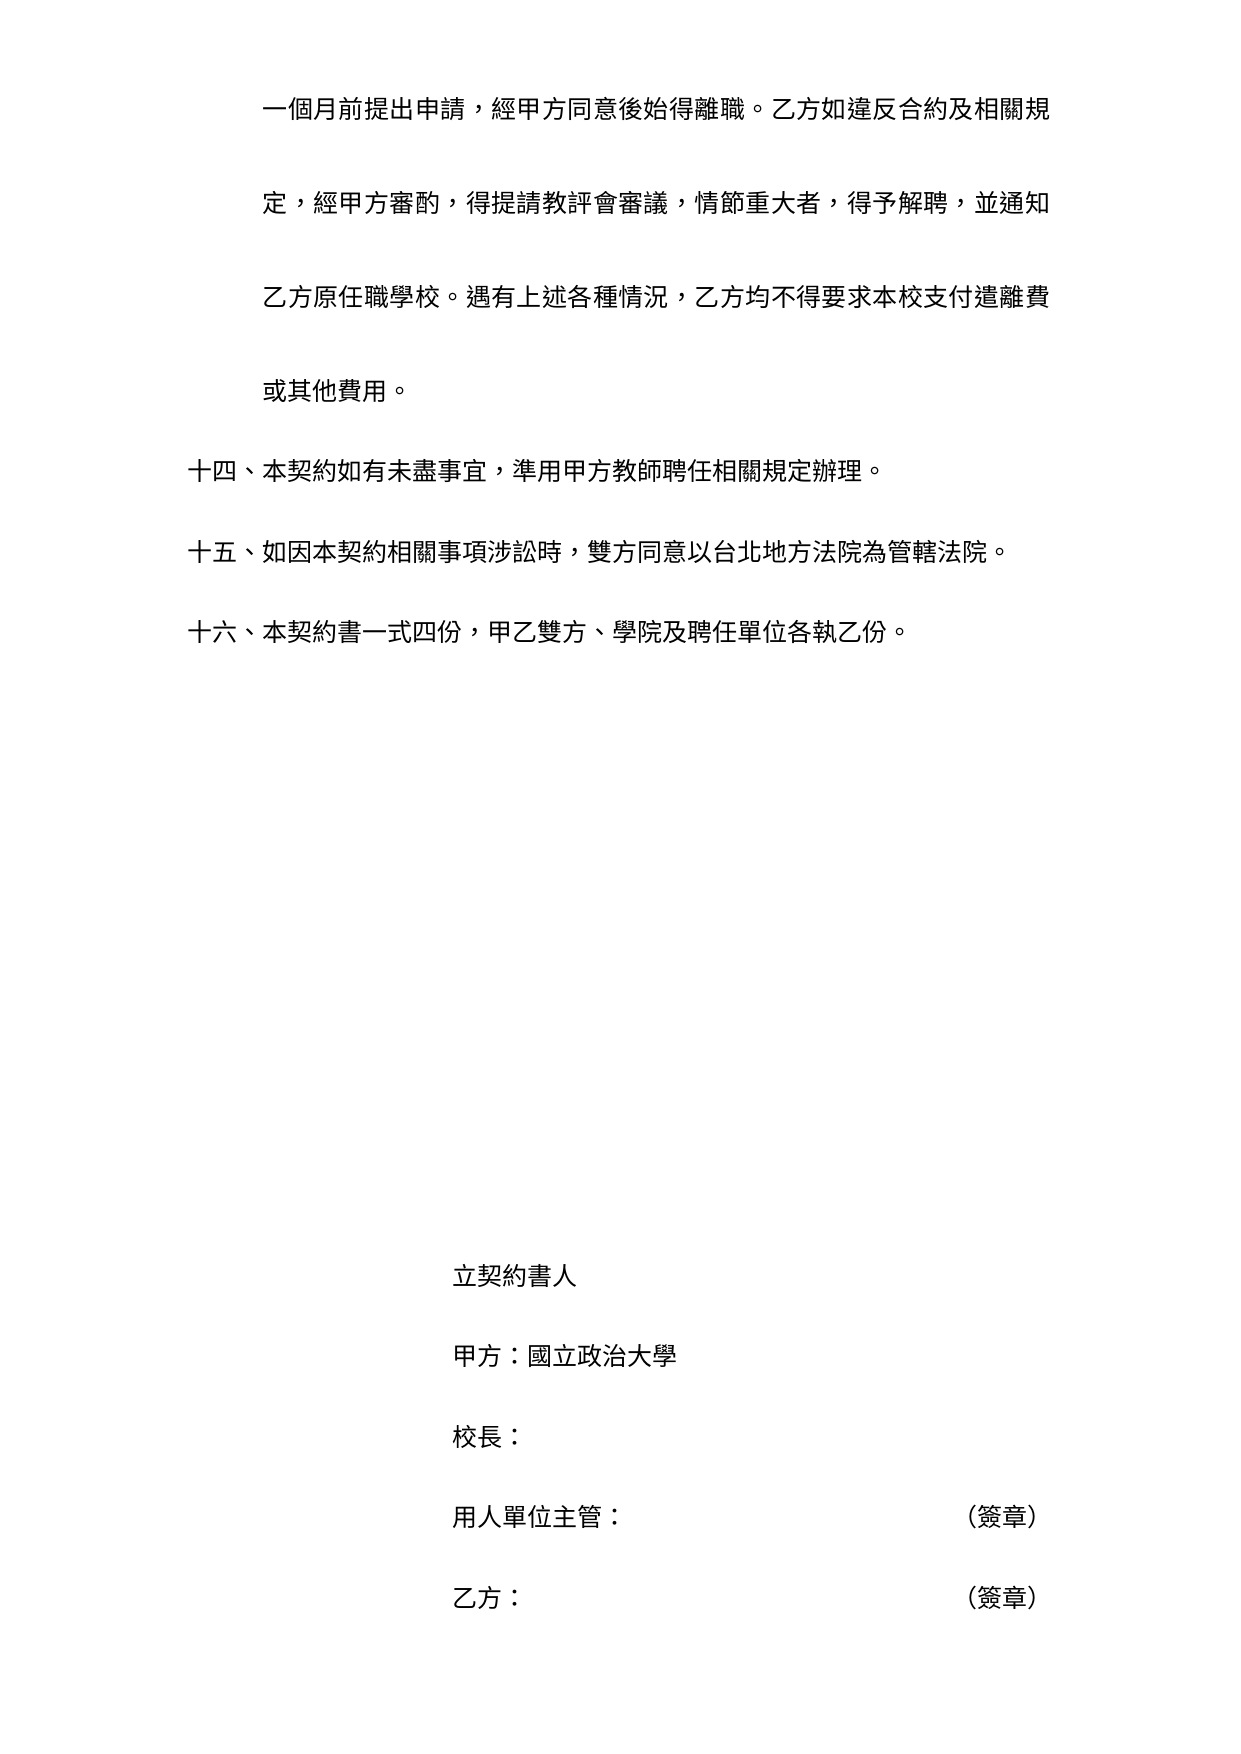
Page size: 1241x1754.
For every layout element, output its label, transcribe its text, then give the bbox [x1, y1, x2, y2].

text 立契約書人 [452, 1232, 1053, 1295]
text 乙方： （簽章） [452, 1555, 1053, 1617]
text 校長： [452, 1394, 1053, 1456]
text 用人單位主管： （簽章） [452, 1474, 1053, 1537]
text 十四、本契約如有未盡事宜，準用甲方教師聘任相關規定辦理。 [187, 428, 1053, 491]
text 一個月前提出申請，經甲方同意後始得離職。乙方如違反合約及相關規定，經甲方審酌，得提請教評會審議，情節重大者，得予解聘，並通知乙方原任職學校。遇有上述各種情況，乙方均不得要求本校支付遣離費或其他費用。 [187, 66, 1053, 410]
text 十五、如因本契約相關事項涉訟時，雙方同意以台北地方法院為管轄法院。 [187, 509, 1053, 571]
text 甲方：國立政治大學 [452, 1313, 1053, 1376]
text 十六、本契約書一式四份，甲乙雙方、學院及聘任單位各執乙份。 [187, 589, 1053, 652]
